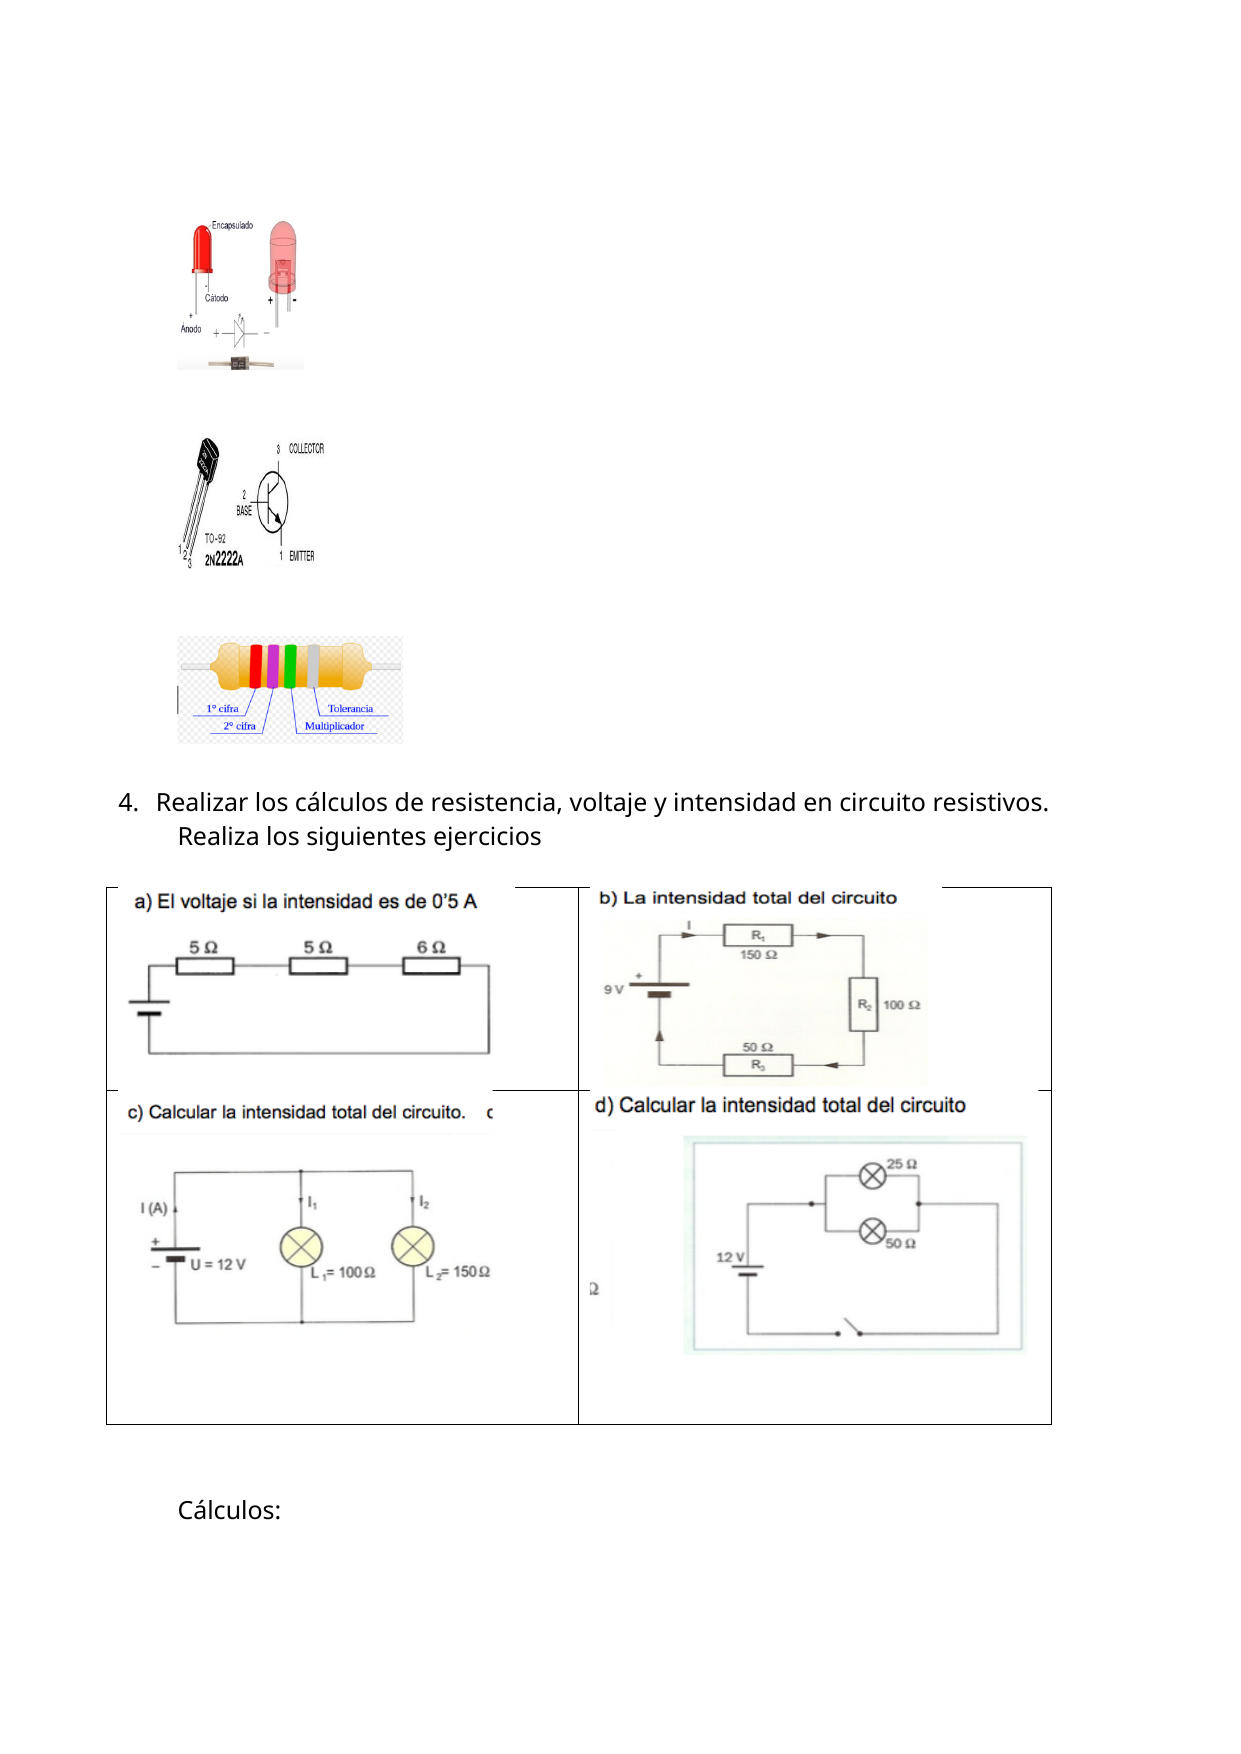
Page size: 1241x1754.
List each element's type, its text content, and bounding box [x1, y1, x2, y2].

picture [177, 214, 305, 370]
picture [177, 437, 325, 569]
text Cálculos: [118, 1493, 1122, 1527]
table_header [107, 888, 578, 1090]
picture [118, 1090, 493, 1337]
picture [177, 636, 403, 744]
table_cell [107, 1091, 578, 1424]
list Realizar los cálculos de resistencia, voltaje y intensidad en circuito resistivos. [118, 784, 1122, 818]
text Realiza los siguientes ejercicios [118, 818, 1122, 853]
picture [118, 887, 516, 1075]
table_cell [579, 1091, 1051, 1424]
picture [589, 887, 1039, 1367]
table_header [943, 888, 1051, 1090]
table_header [579, 888, 589, 1090]
